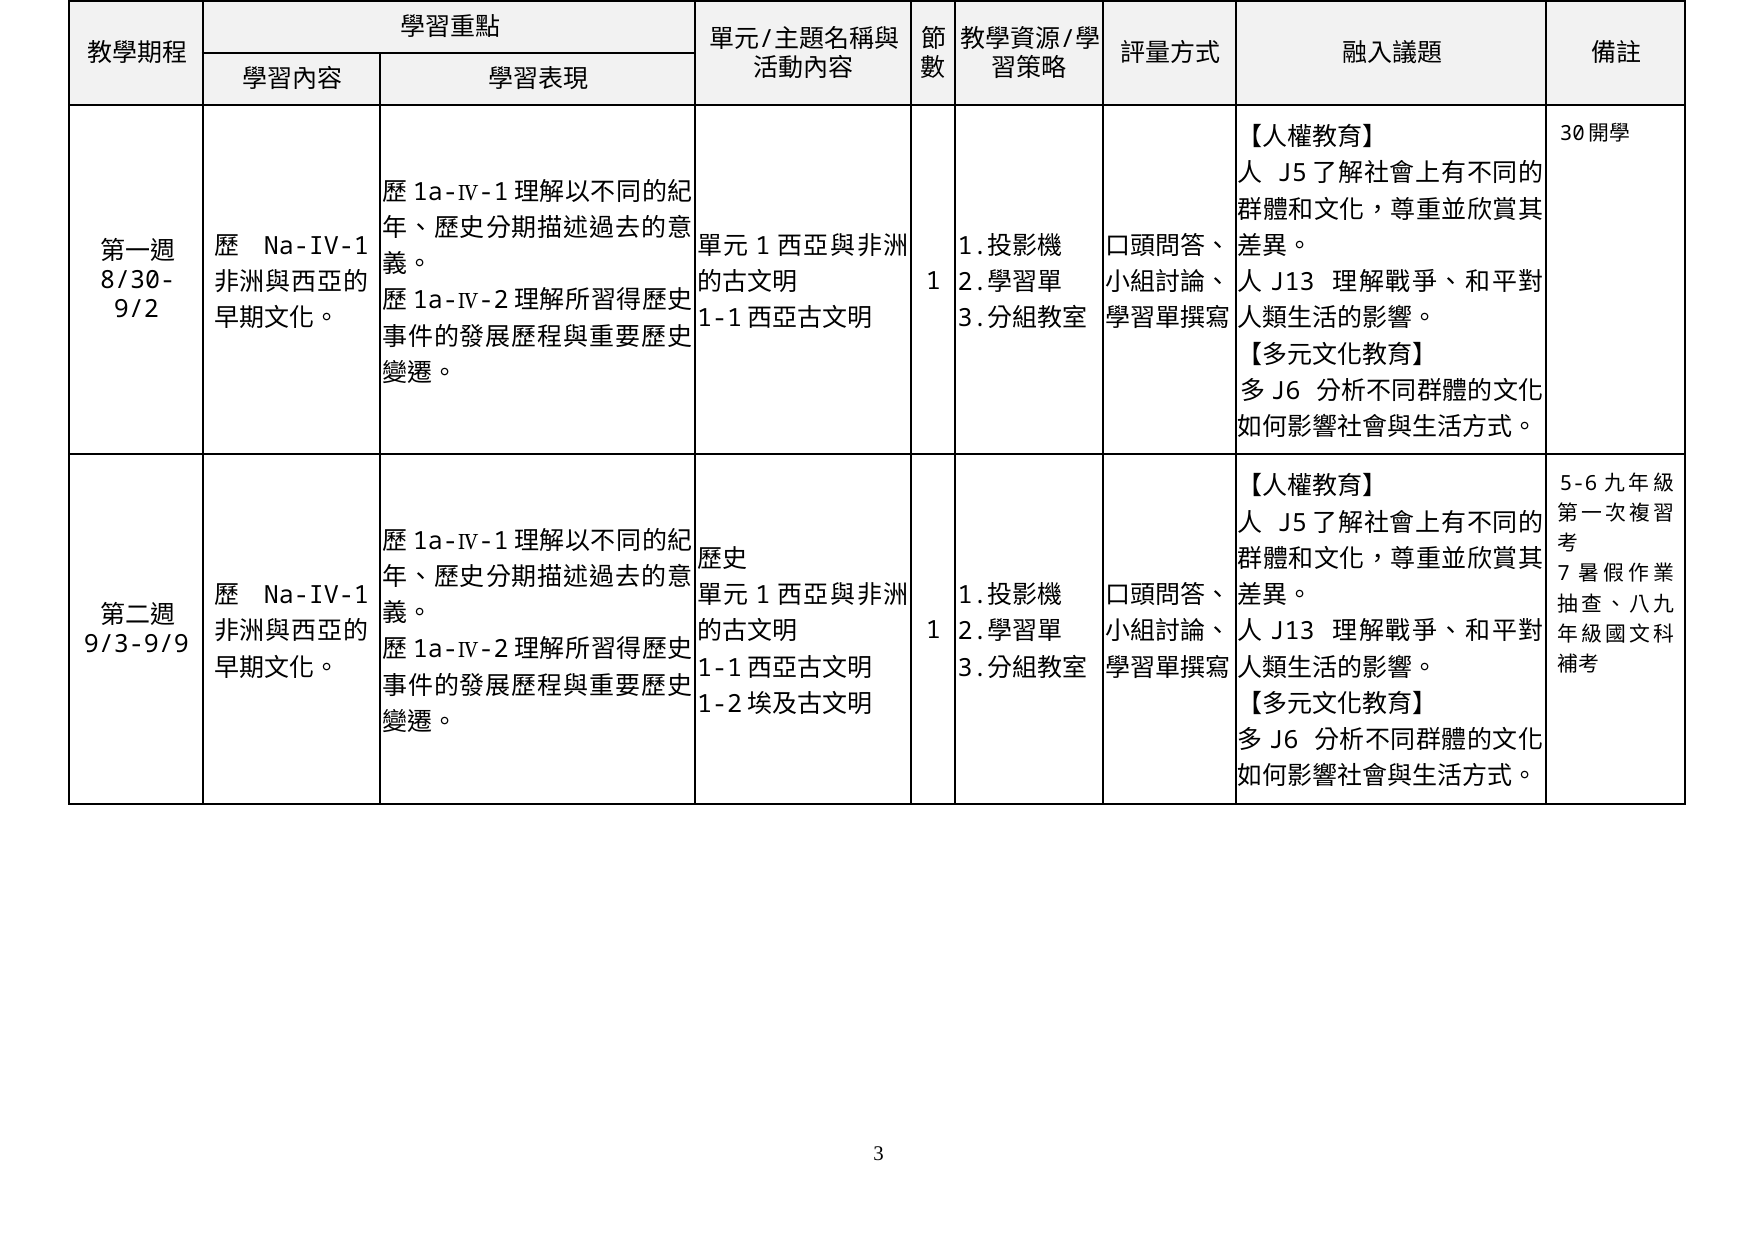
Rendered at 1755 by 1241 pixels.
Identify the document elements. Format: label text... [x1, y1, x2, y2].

table_cell 口頭問答、小組討論、 學習單撰寫 [1104, 106, 1235, 453]
table_header 評量方式 [1104, 2, 1235, 104]
table_cell 【人權教育】 人 J5了解社會上有不同的群體和文化，尊重並欣賞其差異。 人J13 理解戰爭、和平對人類生活的影響。 【多元文化教育】 多J6 分析不同群體的文化如何影響社會與生活方式。 [1237, 106, 1545, 453]
table_cell 30開學 [1547, 106, 1684, 453]
table_header 單元/主題名稱與活動內容 [696, 2, 910, 104]
table_cell 歷1a-Ⅳ-1理解以不同的紀年、歷史分期描述過去的意義。 歷1a-Ⅳ-2理解所習得歷史事件的發展歷程與重要歷史變遷。 [381, 455, 694, 802]
table_cell 1.投影機 2.學習單 3.分組教室 [956, 455, 1102, 802]
table_cell 歷1a-Ⅳ-1理解以不同的紀年、歷史分期描述過去的意義。 歷1a-Ⅳ-2理解所習得歷史事件的發展歷程與重要歷史變遷。 [381, 106, 694, 453]
table_cell 1.投影機 2.學習單 3.分組教室 [956, 106, 1102, 453]
table_cell 歷 Na-IV-1 非洲與西亞的早期文化。 [204, 455, 379, 802]
table_cell 第二週 9/3-9/9 [70, 455, 202, 802]
table_cell 【人權教育】 人 J5了解社會上有不同的群體和文化，尊重並欣賞其差異。 人J13 理解戰爭、和平對人類生活的影響。 【多元文化教育】 多J6 分析不同群體的文化如何影響社會與生活方式。 [1237, 455, 1545, 802]
table_cell 1 [912, 455, 954, 802]
table_cell 學習內容 [204, 54, 379, 104]
table_cell 歷 Na-IV-1 非洲與西亞的早期文化。 [204, 106, 379, 453]
table_cell 歷史 單元1西亞與非洲的古文明 1-1西亞古文明 1-2埃及古文明 [696, 455, 910, 802]
table_cell 學習表現 [381, 54, 694, 104]
table_cell 單元1西亞與非洲的古文明 1-1西亞古文明 [696, 106, 910, 453]
table_header 教學資源/學習策略 [956, 2, 1102, 104]
table_cell 5-6九年級第一次複習考 7暑假作業抽查、八九年級國文科補考 [1547, 455, 1684, 802]
table_header 備註 [1547, 2, 1684, 104]
table_cell 1 [912, 106, 954, 453]
table_header 融入議題 [1237, 2, 1545, 104]
table_cell 口頭問答、小組討論、 學習單撰寫 [1104, 455, 1235, 802]
table_header 學習重點 [204, 2, 694, 52]
table_header 節數 [912, 2, 954, 104]
table_header 教學期程 [70, 2, 202, 104]
table_cell 第一週 8/30-9/2 [70, 106, 202, 453]
